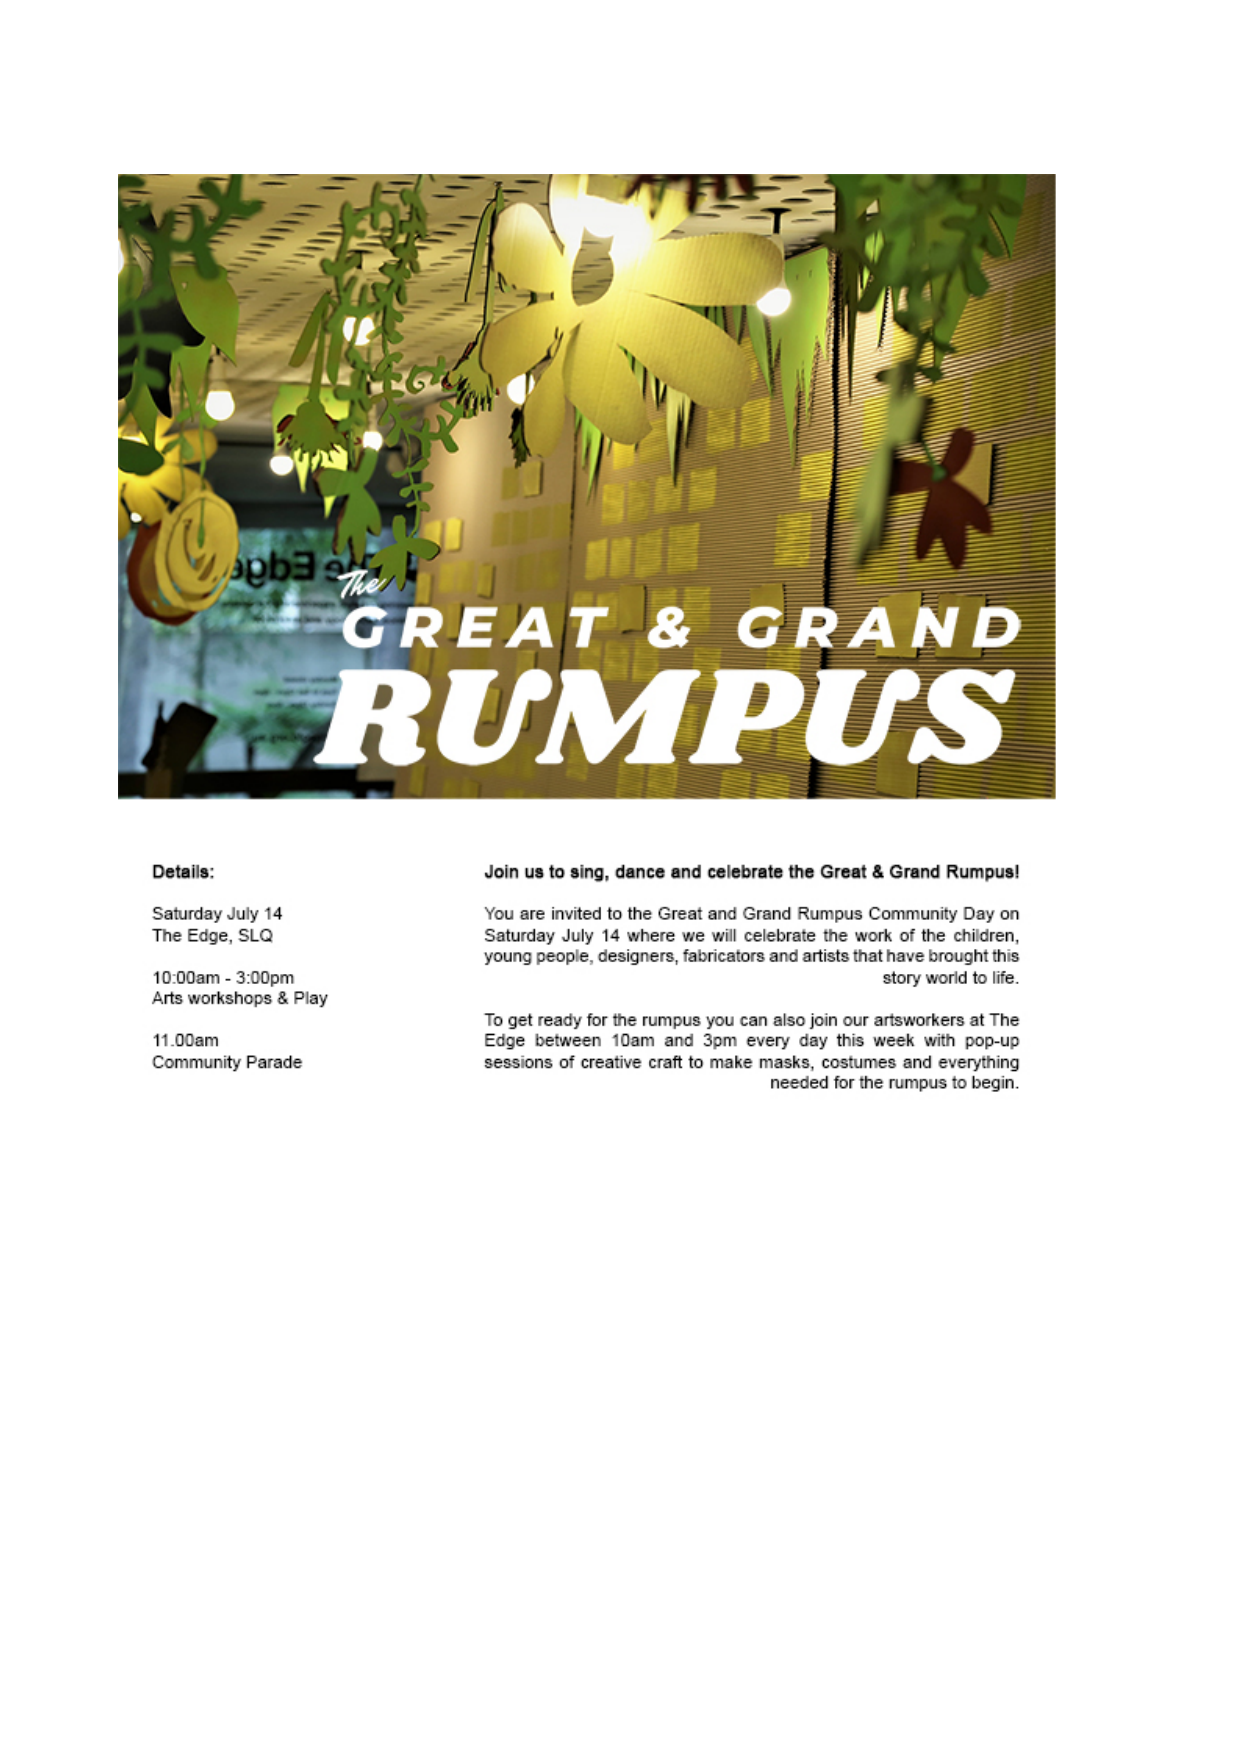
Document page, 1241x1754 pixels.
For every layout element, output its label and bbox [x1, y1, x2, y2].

picture [118, 174, 1056, 1145]
